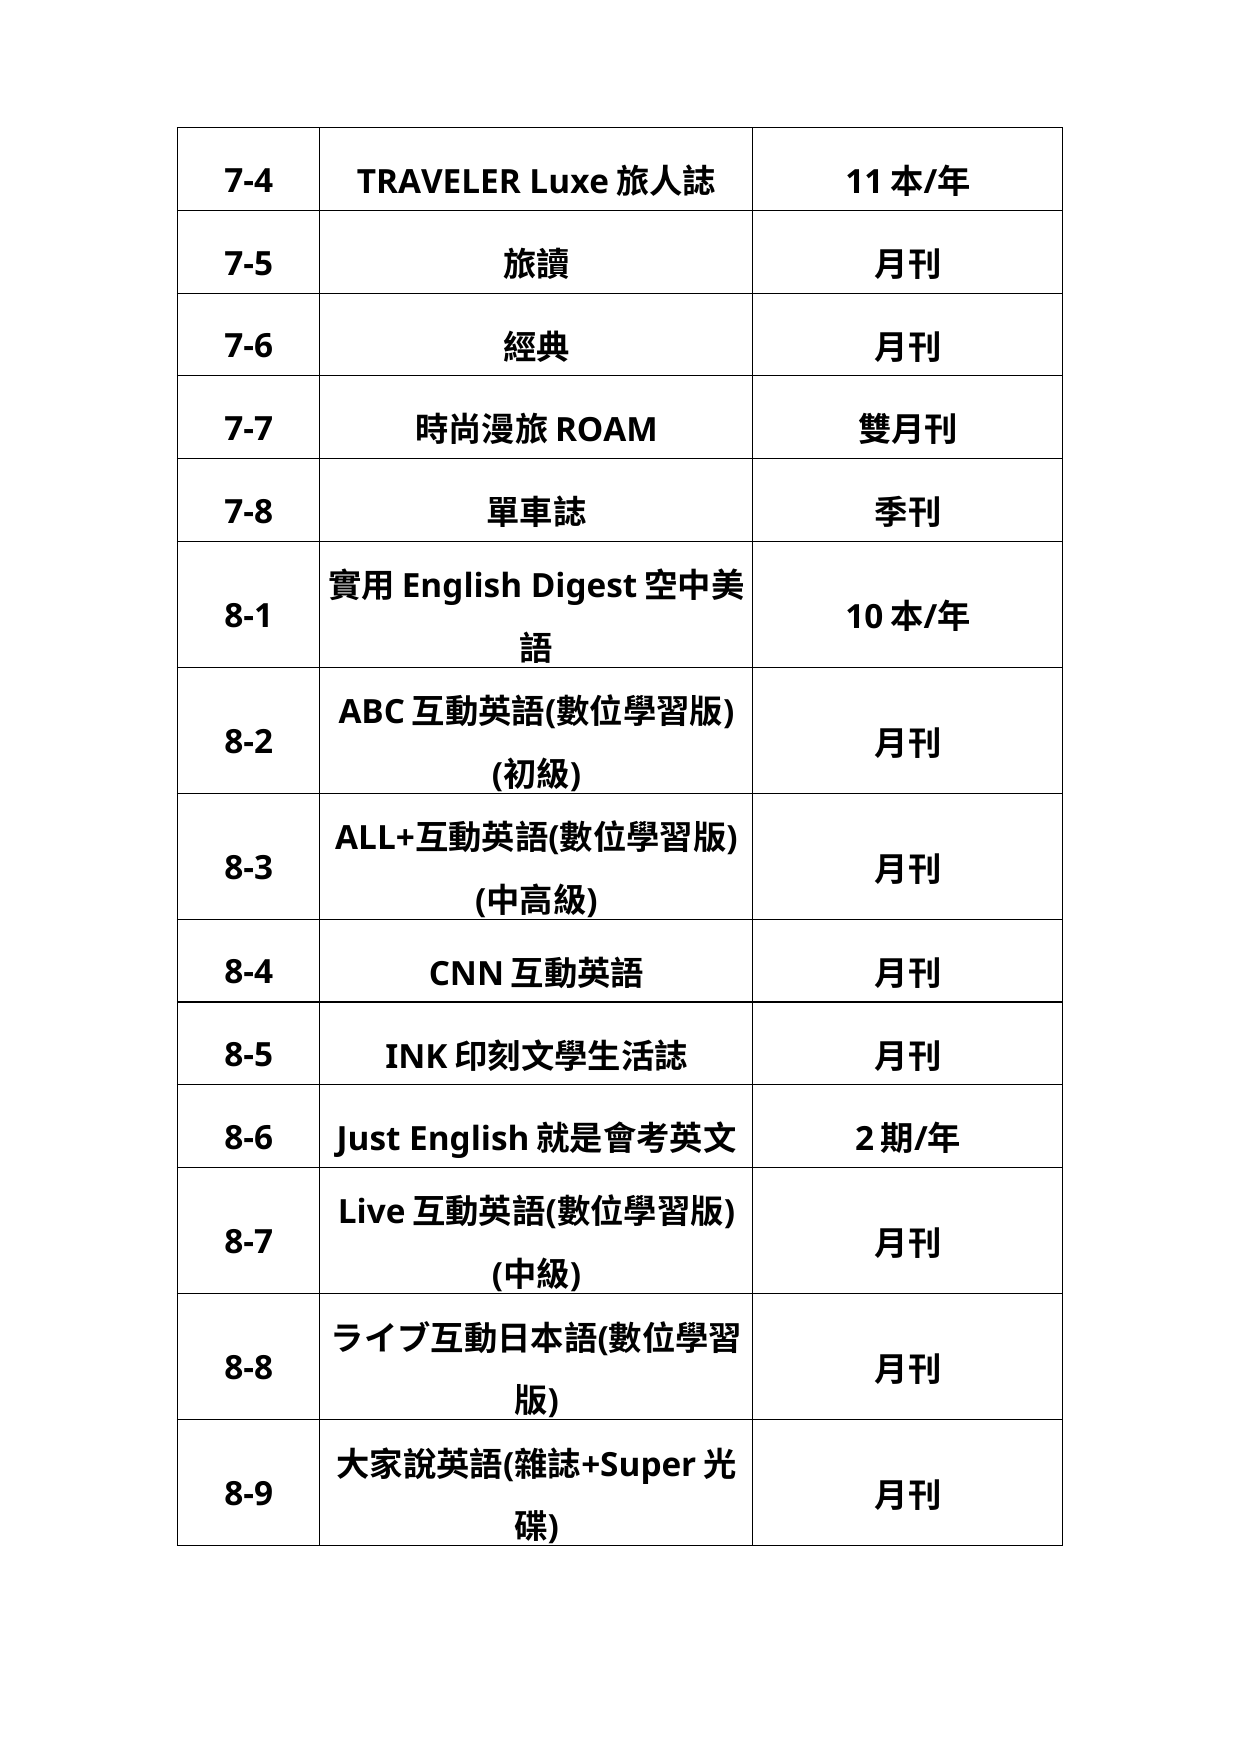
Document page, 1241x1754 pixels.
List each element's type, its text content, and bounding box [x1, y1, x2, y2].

table_cell 8-7 [178, 1168, 319, 1293]
table_cell 7-5 [178, 211, 319, 292]
table_cell 8-6 [178, 1085, 319, 1167]
table_cell ライブ互動日本語(數位學習版) [320, 1294, 752, 1419]
table_cell CNN互動英語 [320, 920, 752, 1001]
table_cell 8-9 [178, 1420, 319, 1545]
table_cell Live互動英語(數位學習版)(中級) [320, 1168, 752, 1293]
table_cell 月刊 [753, 920, 1062, 1001]
table_cell 7-8 [178, 459, 319, 541]
table_cell 7-4 [178, 128, 319, 210]
table_cell 11本/年 [753, 128, 1062, 210]
table_cell 8-3 [178, 794, 319, 919]
table_cell 月刊 [753, 1003, 1062, 1084]
table_cell INK印刻文學生活誌 [320, 1003, 752, 1084]
table_cell 時尚漫旅ROAM [320, 376, 752, 458]
table_cell 7-7 [178, 376, 319, 458]
table_cell 月刊 [753, 1294, 1062, 1419]
table_cell ALL+互動英語(數位學習版)(中高級) [320, 794, 752, 919]
table_cell 2期/年 [753, 1085, 1062, 1167]
table_cell 8-1 [178, 542, 319, 667]
table_cell 月刊 [753, 1168, 1062, 1293]
table_cell 月刊 [753, 211, 1062, 292]
table_cell 月刊 [753, 1420, 1062, 1545]
table_cell 季刊 [753, 459, 1062, 541]
table_cell 月刊 [753, 668, 1062, 793]
table_cell 8-5 [178, 1003, 319, 1084]
table_cell 單車誌 [320, 459, 752, 541]
table_cell 8-4 [178, 920, 319, 1001]
table_cell ABC互動英語(數位學習版)(初級) [320, 668, 752, 793]
table_cell 大家說英語(雜誌+Super光碟) [320, 1420, 752, 1545]
table_cell 7-6 [178, 294, 319, 375]
table_cell 10本/年 [753, 542, 1062, 667]
table_cell 月刊 [753, 294, 1062, 375]
table_cell 8-2 [178, 668, 319, 793]
table_cell Just English就是會考英文 [320, 1085, 752, 1167]
table_cell 8-8 [178, 1294, 319, 1419]
table_cell TRAVELER Luxe旅人誌 [320, 128, 752, 210]
table_cell 旅讀 [320, 211, 752, 292]
table_cell 實用English Digest空中美語 [320, 542, 752, 667]
table_cell 月刊 [753, 794, 1062, 919]
table_cell 雙月刊 [753, 376, 1062, 458]
table_cell 經典 [320, 294, 752, 375]
